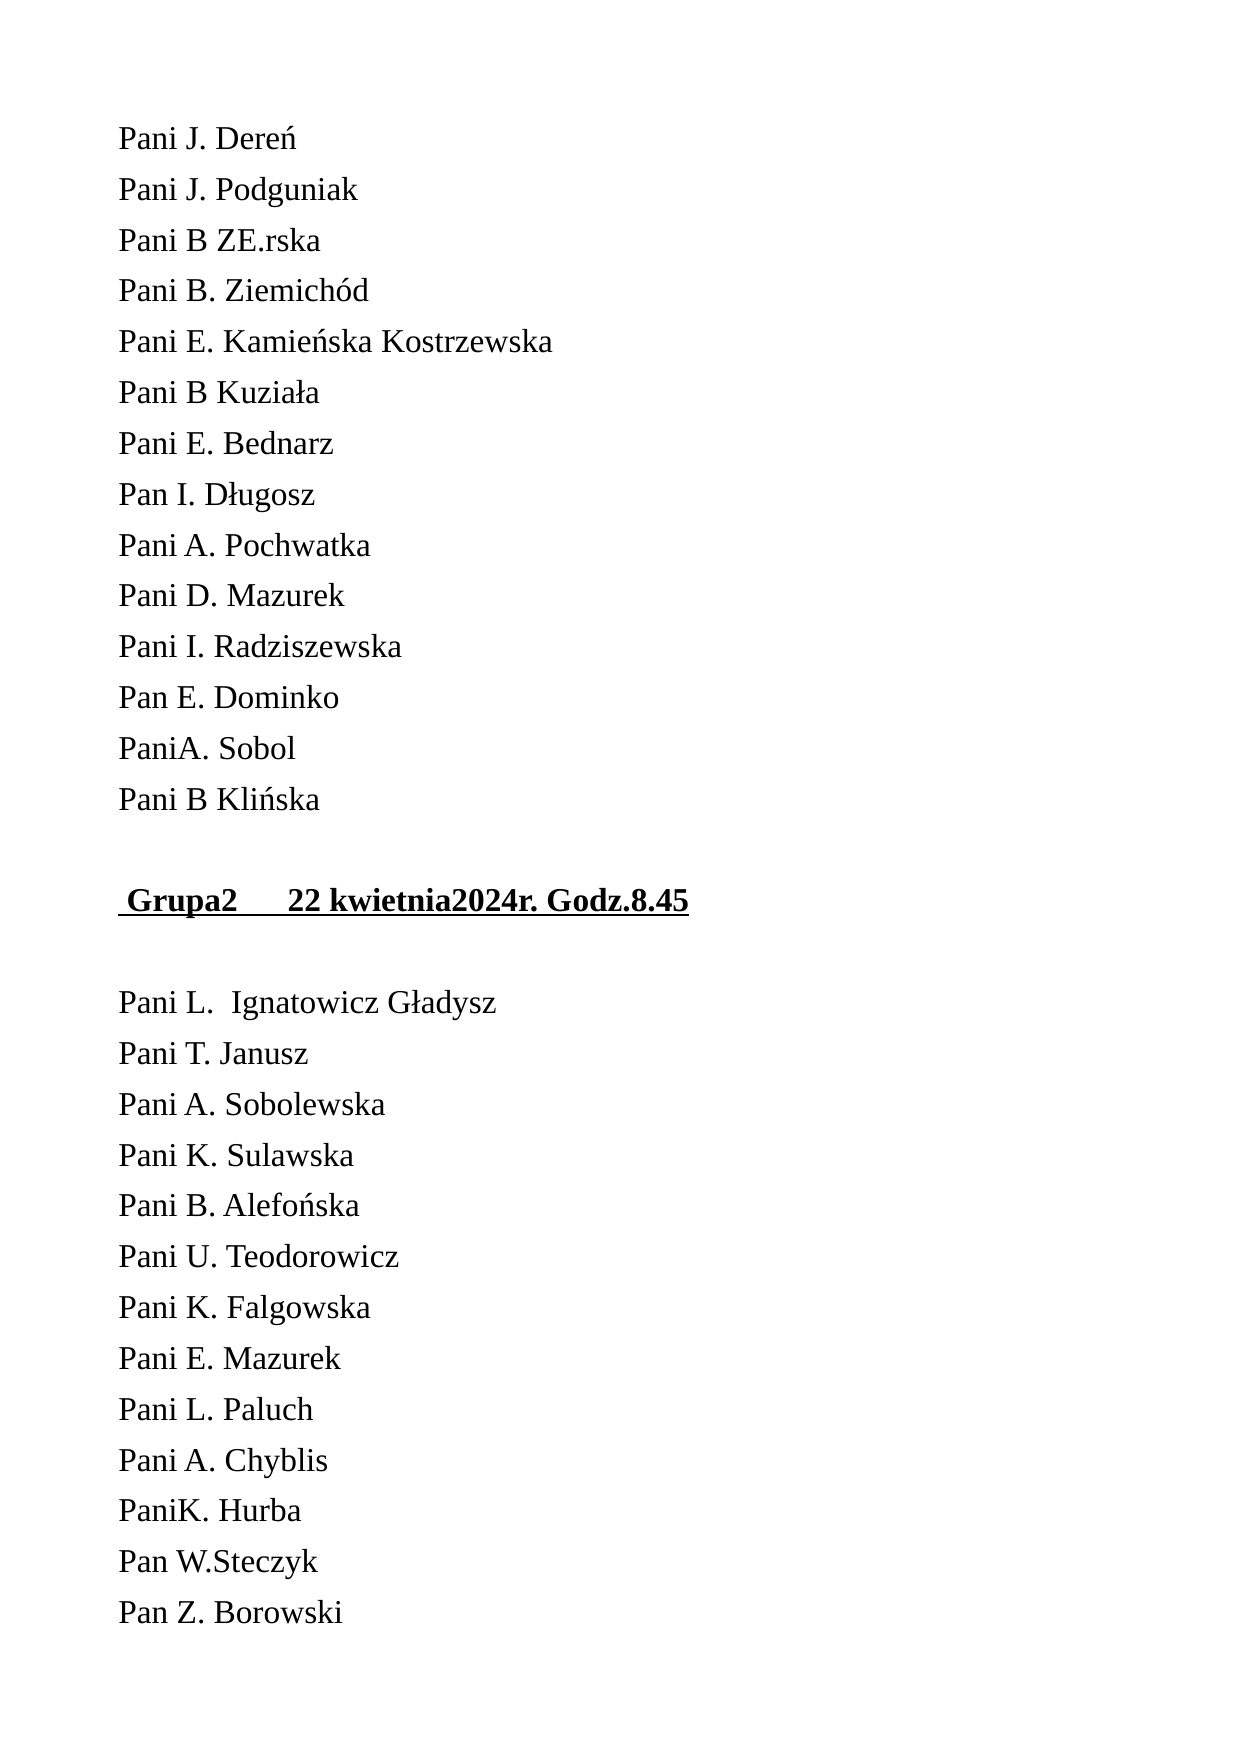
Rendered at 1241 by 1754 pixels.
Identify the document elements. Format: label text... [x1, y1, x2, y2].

text Pani L. Paluch [118, 1389, 1122, 1427]
text Pani J. Podguniak [118, 169, 1122, 207]
text Pani K. Falgowska [118, 1287, 1122, 1326]
text Pani A. Pochwatka [118, 525, 1122, 563]
text Pan I. Długosz [118, 474, 1122, 512]
text Pani I. Radziszewska [118, 626, 1122, 665]
text Pani E. Kamieńska Kostrzewska [118, 321, 1122, 360]
text Grupa2 22 kwietnia2024r. Godz.8.45 [118, 881, 1122, 919]
text Pani B ZE.rska [118, 220, 1122, 258]
text PaniK. Hurba [118, 1491, 1122, 1529]
text Pan Z. Borowski [118, 1592, 1122, 1631]
text Pani B. Alefońska [118, 1186, 1122, 1224]
text Pani A. Sobolewska [118, 1084, 1122, 1122]
text Pani B Klińska [118, 779, 1122, 817]
text Pani U. Teodorowicz [118, 1236, 1122, 1275]
text Pani E. Mazurek [118, 1338, 1122, 1376]
text Pani K. Sulawska [118, 1135, 1122, 1173]
text Pani J. Dereń [118, 118, 1122, 156]
text Pani D. Mazurek [118, 576, 1122, 614]
text Pani L. Ignatowicz Gładysz [118, 982, 1122, 1021]
text PaniA. Sobol [118, 728, 1122, 766]
text Pani B Kuziała [118, 372, 1122, 411]
text Pan E. Dominko [118, 677, 1122, 716]
text Pani E. Bednarz [118, 423, 1122, 461]
text Pani A. Chyblis [118, 1440, 1122, 1478]
text Pan W.Steczyk [118, 1541, 1122, 1580]
text Pani T. Janusz [118, 1033, 1122, 1071]
text Pani B. Ziemichód [118, 271, 1122, 309]
